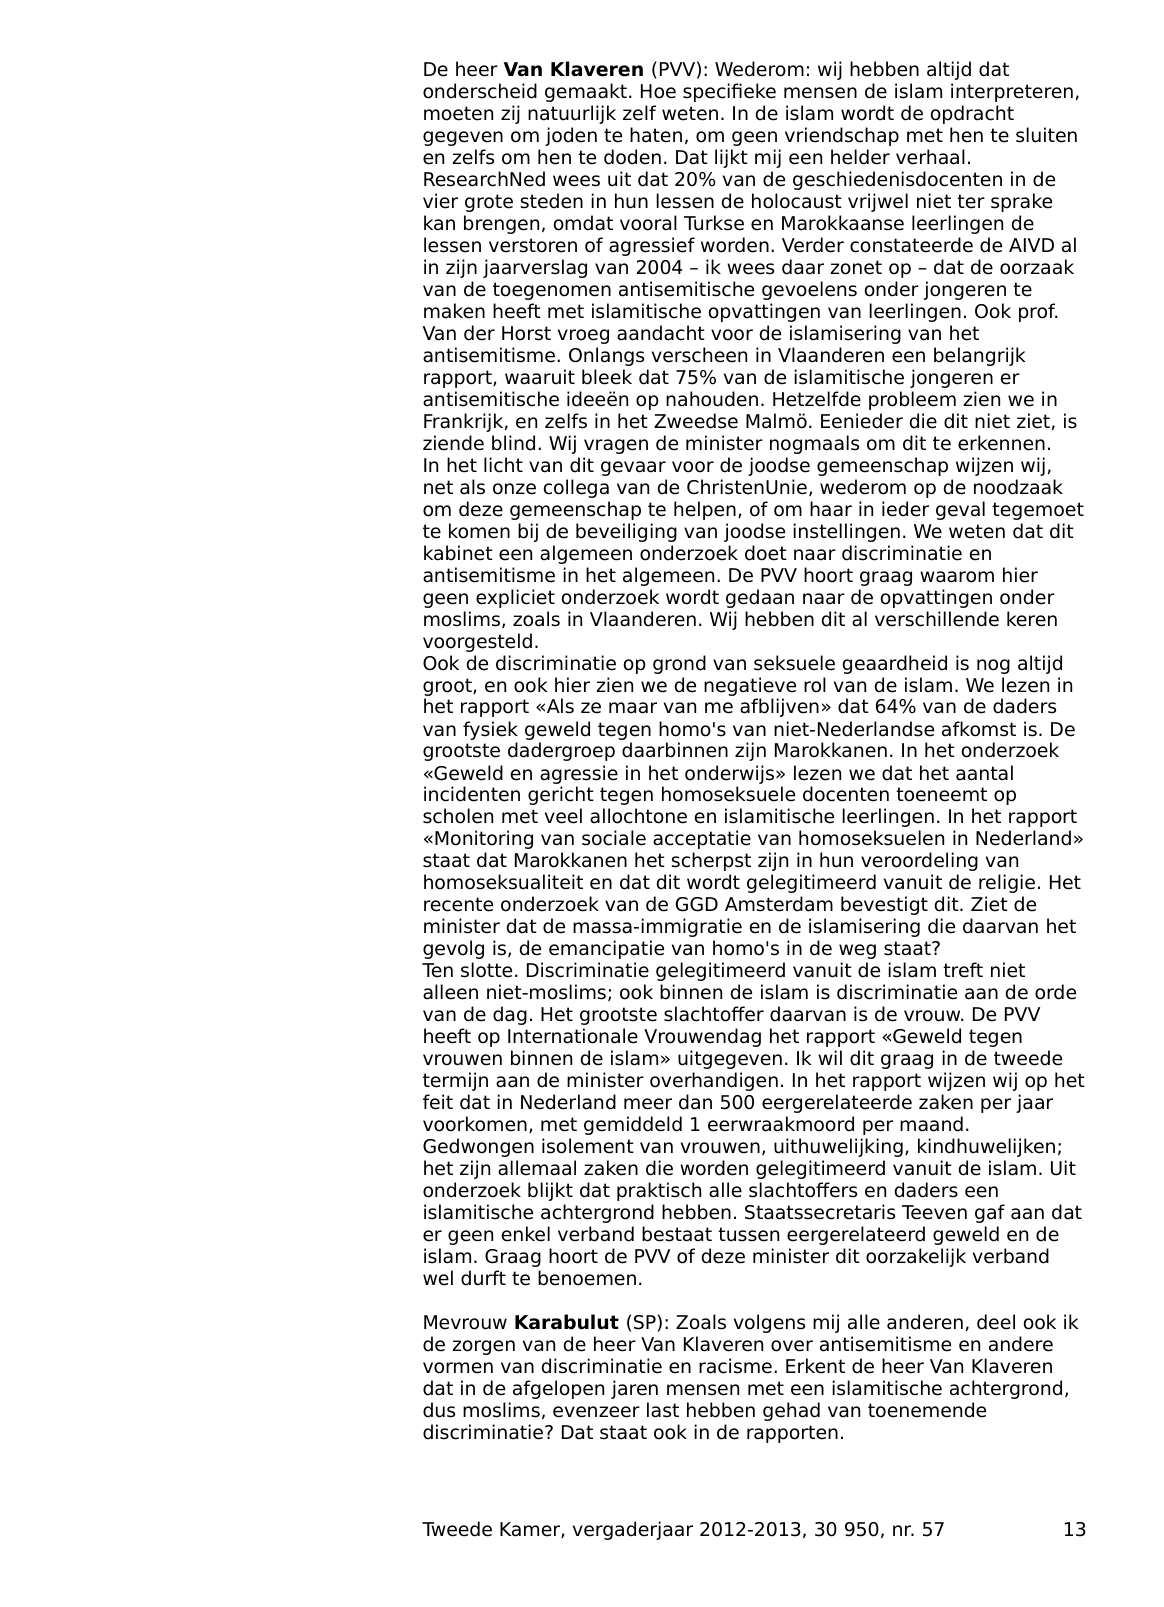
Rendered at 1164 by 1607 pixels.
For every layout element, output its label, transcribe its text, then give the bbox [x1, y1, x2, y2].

text Ten slotte. Discriminatie gelegitimeerd vanuit de islam treft niet alleen niet-moslims; ook binnen de islam is discriminatie aan de orde van de dag. Het grootste slachtoffer daarvan is de vrouw. De PVV heeft op Internationale Vrouwendag het rapport «Geweld tegen vrouwen binnen de islam» uitgegeven. Ik wil dit graag in de tweede termijn aan de minister overhandigen. In het rapport wijzen wij op het feit dat in Nederland meer dan 500 eergerelateerde zaken per jaar voorkomen, met gemiddeld 1 eerwraakmoord per maand. Gedwongen isolement van vrouwen, uithuwelijking, kindhuwelijken; het zijn allemaal zaken die worden gelegitimeerd vanuit de islam. Uit onderzoek blijkt dat praktisch alle slachtoffers en daders een islamitische achtergrond hebben. Staatssecretaris Teeven gaf aan dat er geen enkel verband bestaat tussen eergerelateerd geweld en de islam. Graag hoort de PVV of deze minister dit oorzakelijk verband wel durft te benoemen. [422, 960, 1087, 1290]
text Mevrouw Karabulut (SP): Zoals volgens mij alle anderen, deel ook ik de zorgen van de heer Van Klaveren over antisemitisme en andere vormen van discriminatie en racisme. Erkent de heer Van Klaveren dat in de afgelopen jaren mensen met een islamitische achtergrond, dus moslims, evenzeer last hebben gehad van toenemende discriminatie? Dat staat ook in de rapporten. [422, 1312, 1087, 1444]
text In het licht van dit gevaar voor de joodse gemeenschap wijzen wij, net als onze collega van de ChristenUnie, wederom op de noodzaak om deze gemeenschap te helpen, of om haar in ieder geval tegemoet te komen bij de beveiliging van joodse instellingen. We weten dat dit kabinet een algemeen onderzoek doet naar discriminatie en antisemitisme in het algemeen. De PVV hoort graag waarom hier geen expliciet onderzoek wordt gedaan naar de opvattingen onder moslims, zoals in Vlaanderen. Wij hebben dit al verschillende keren voorgesteld. [422, 455, 1087, 652]
text Ook de discriminatie op grond van seksuele geaardheid is nog altijd groot, en ook hier zien we de negatieve rol van de islam. We lezen in het rapport «Als ze maar van me afblijven» dat 64% van de daders van fysiek geweld tegen homo's van niet-Nederlandse afkomst is. De grootste dadergroep daarbinnen zijn Marokkanen. In het onderzoek «Geweld en agressie in het onderwijs» lezen we dat het aantal incidenten gericht tegen homoseksuele docenten toeneemt op scholen met veel allochtone en islamitische leerlingen. In het rapport «Monitoring van sociale acceptatie van homoseksuelen in Nederland» staat dat Marokkanen het scherpst zijn in hun veroordeling van homoseksualiteit en dat dit wordt gelegitimeerd vanuit de religie. Het recente onderzoek van de GGD Amsterdam bevestigt dit. Ziet de minister dat de massa-immigratie en de islamisering die daarvan het gevolg is, de emancipatie van homo's in de weg staat? [422, 652, 1087, 960]
text De heer Van Klaveren (PVV): Wederom: wij hebben altijd dat onderscheid gemaakt. Hoe specifieke mensen de islam interpreteren, moeten zij natuurlijk zelf weten. In de islam wordt de opdracht gegeven om joden te haten, om geen vriendschap met hen te sluiten en zelfs om hen te doden. Dat lijkt mij een helder verhaal. [422, 59, 1087, 169]
text ResearchNed wees uit dat 20% van de geschiedenisdocenten in de vier grote steden in hun lessen de holocaust vrijwel niet ter sprake kan brengen, omdat vooral Turkse en Marokkaanse leerlingen de lessen verstoren of agressief worden. Verder constateerde de AIVD al in zijn jaarverslag van 2004 – ik wees daar zonet op – dat de oorzaak van de toegenomen antisemitische gevoelens onder jongeren te maken heeft met islamitische opvattingen van leerlingen. Ook prof. Van der Horst vroeg aandacht voor de islamisering van het antisemitisme. Onlangs verscheen in Vlaanderen een belangrijk rapport, waaruit bleek dat 75% van de islamitische jongeren er antisemitische ideeën op nahouden. Hetzelfde probleem zien we in Frankrijk, en zelfs in het Zweedse Malmö. Eenieder die dit niet ziet, is ziende blind. Wij vragen de minister nogmaals om dit te erkennen. [422, 169, 1087, 455]
